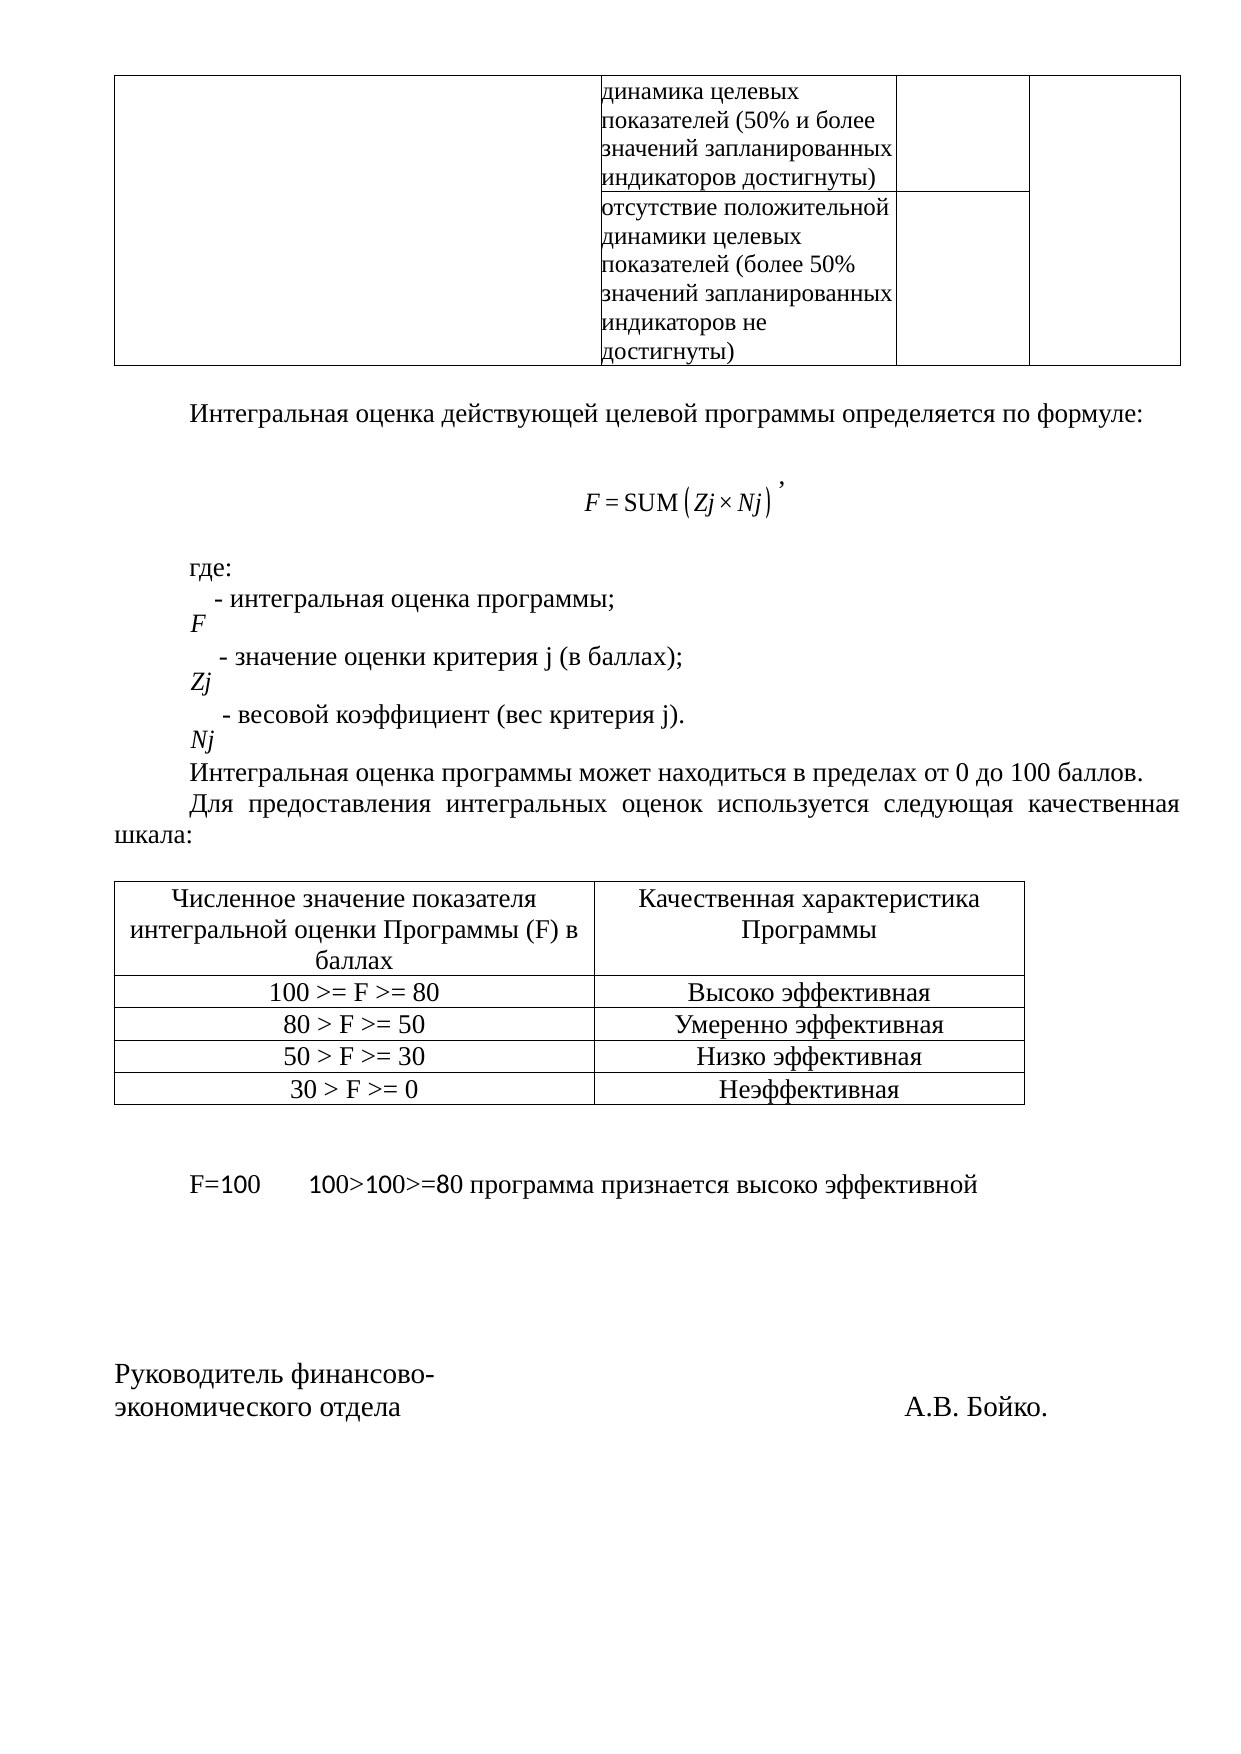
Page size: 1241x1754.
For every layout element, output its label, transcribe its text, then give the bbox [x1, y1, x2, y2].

text экономического отдела А.В. Бойко. [114, 1389, 1181, 1423]
table_cell [1030, 76, 1180, 364]
table_cell 80 > F >= 50 [115, 1008, 594, 1039]
table_cell отсутствие положительной динамики целевых показателей (более 50% значений запланированных индикаторов не достигнуты) [602, 192, 896, 364]
text - весовой коэффициент (вес критерия j). [114, 698, 1181, 756]
table_cell динамика целевых показателей (50% и более значений запланированных индикаторов достигнуты) [602, 76, 896, 191]
table_cell [115, 76, 601, 364]
table_cell [897, 76, 1029, 191]
text , [114, 459, 1181, 520]
text F=100 100>100>=80 программа признается высоко эффективной [114, 1167, 1181, 1200]
table_cell Умеренно эффективная [595, 1008, 1024, 1039]
text Интегральная оценка действующей целевой программы определяется по формуле: [114, 397, 1181, 428]
text - интегральная оценка программы; [114, 582, 1181, 640]
table_cell 50 > F >= 30 [115, 1041, 594, 1072]
table_cell Неэффективная [595, 1073, 1024, 1104]
table_cell 100 >= F >= 80 [115, 976, 594, 1007]
table_cell Низко эффективная [595, 1041, 1024, 1072]
text Для предоставления интегральных оценок используется следующая качественная шкала: [114, 787, 1181, 849]
text - значение оценки критерия j (в баллах); [114, 640, 1181, 698]
text Интегральная оценка программы может находиться в пределах от 0 до 100 баллов. [114, 756, 1181, 787]
table_cell 30 > F >= 0 [115, 1073, 594, 1104]
text где: [114, 551, 1181, 582]
table_cell Высоко эффективная [595, 976, 1024, 1007]
table_header Численное значение показателя интегральной оценки Программы (F) в баллах [115, 882, 594, 975]
text Руководитель финансово- [114, 1356, 1181, 1389]
table_cell [897, 192, 1029, 364]
table_header Качественная характеристика Программы [595, 882, 1024, 975]
